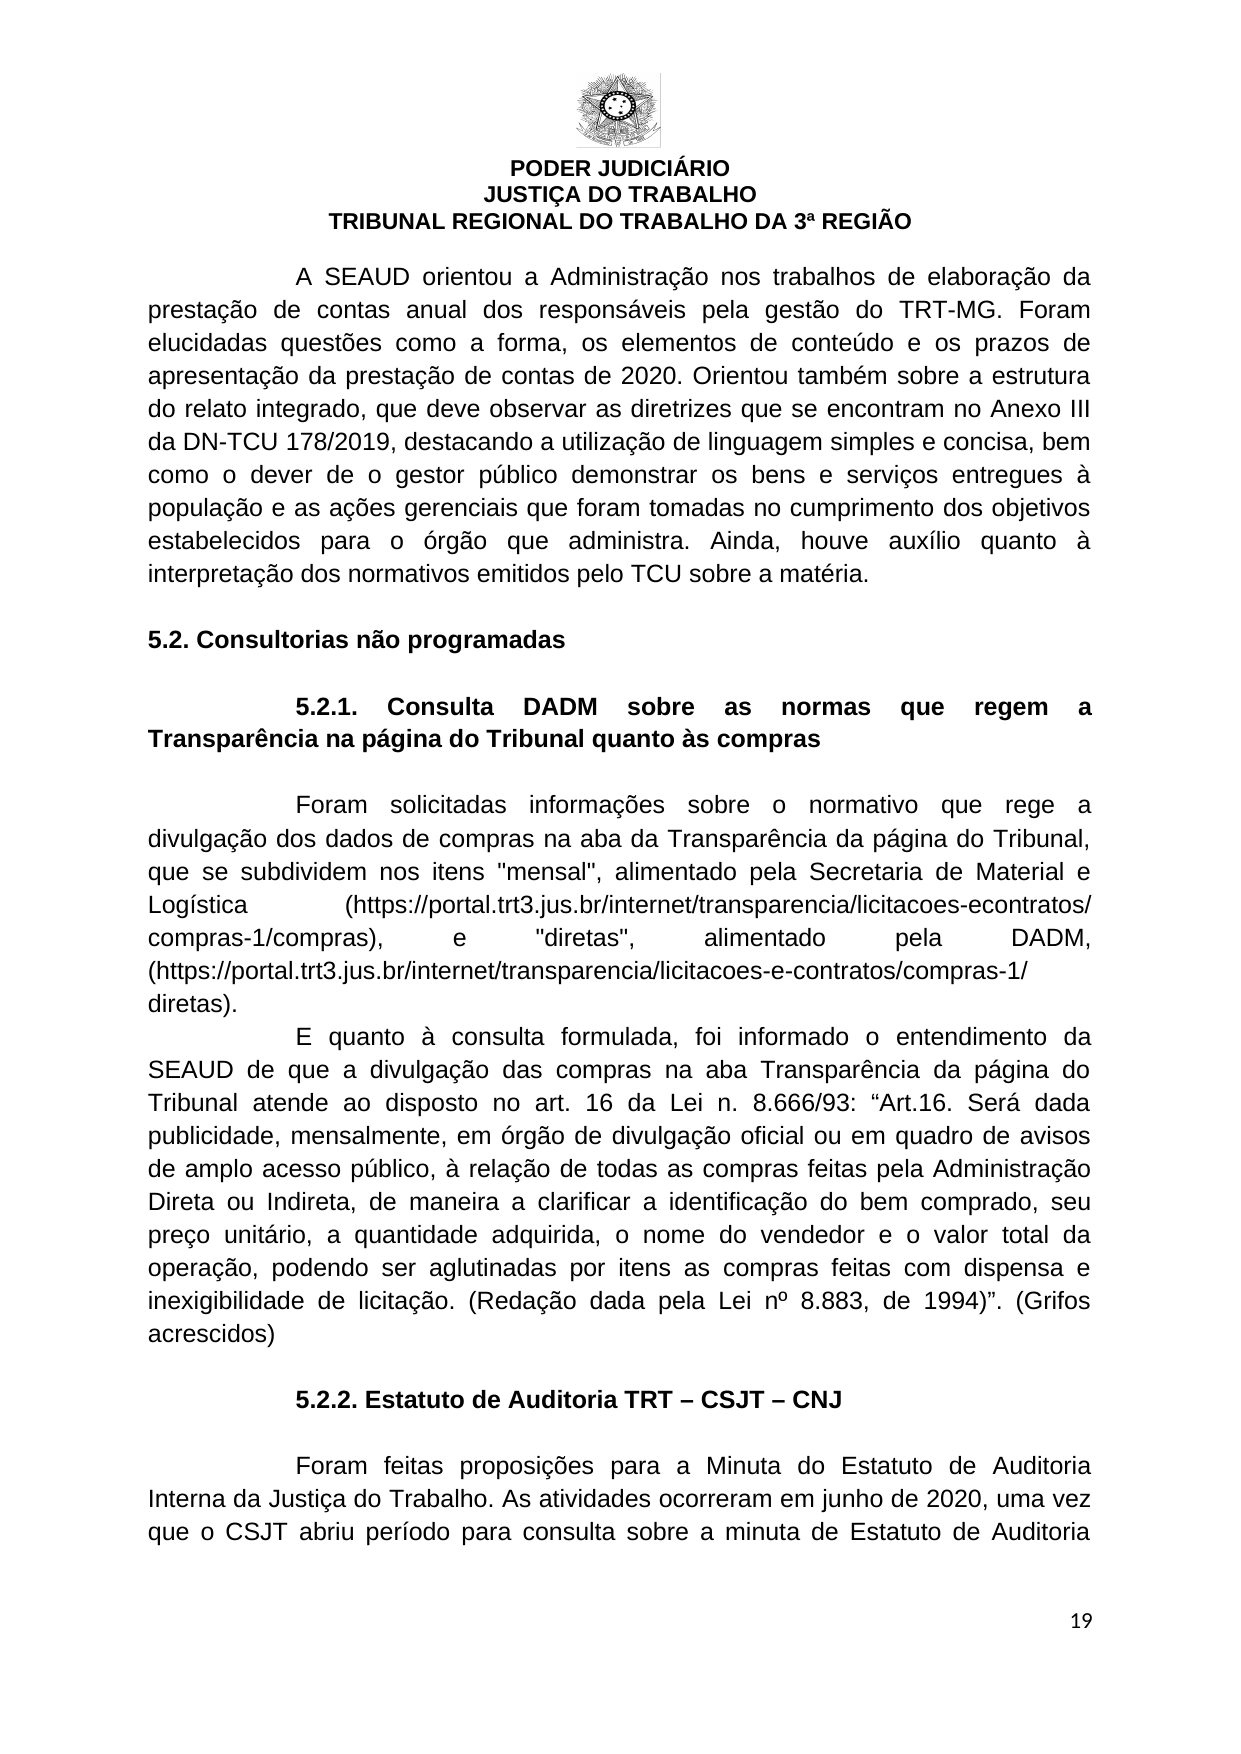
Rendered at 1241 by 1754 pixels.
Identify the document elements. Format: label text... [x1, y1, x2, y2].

text 5.2.1. Consulta DADM sobre as normas que regem a Transparência na página do Tribunal quanto às compras [148, 691, 1092, 753]
text 5.2.2. Estatuto de Auditoria TRT – CSJT – CNJ [148, 1385, 1092, 1414]
text Foram solicitadas informações sobre o normativo que rege a divulgação dos dados de compras na aba da Transparência da página do Tribunal, que se subdividem nos itens "mensal", alimentado pela Secretaria de Material e Logística (https://portal.trt3.jus.br/internet/transparencia/licitacoes-econtratos/compras-1/compras), e "diretas", alimentado pela DADM, (https://portal.trt3.jus.br/internet/transparencia/licitacoes-e-contratos/compras-1/diretas). [148, 791, 1092, 1017]
text A SEAUD orientou a Administração nos trabalhos de elaboração da prestação de contas anual dos responsáveis pela gestão do TRT-MG. Foram elucidadas questões como a forma, os elementos de conteúdo e os prazos de apresentação da prestação de contas de 2020. Orientou também sobre a estrutura do relato integrado, que deve observar as diretrizes que se encontram no Anexo III da DN-TCU 178/2019, destacando a utilização de linguagem simples e concisa, bem como o dever de o gestor público demonstrar os bens e serviços entregues à população e as ações gerenciais que foram tomadas no cumprimento dos objetivos estabelecidos para o órgão que administra. Ainda, houve auxílio quanto à interpretação dos normativos emitidos pelo TCU sobre a matéria. [148, 262, 1092, 588]
subtitle 5.2. Consultorias não programadas [148, 625, 1092, 654]
text E quanto à consulta formulada, foi informado o entendimento da SEAUD de que a divulgação das compras na aba Transparência da página do Tribunal atende ao disposto no art. 16 da Lei n. 8.666/93: “Art.16. Será dada publicidade, mensalmente, em órgão de divulgação oficial ou em quadro de avisos de amplo acesso público, à relação de todas as compras feitas pela Administração Direta ou Indireta, de maneira a clarificar a identificação do bem comprado, seu preço unitário, a quantidade adquirida, o nome do vendedor e o valor total da operação, podendo ser aglutinadas por itens as compras feitas com dispensa e inexigibilidade de licitação. (Redação dada pela Lei nº 8.883, de 1994)”. (Grifos acrescidos) [148, 1022, 1092, 1348]
text Foram feitas proposições para a Minuta do Estatuto de Auditoria Interna da Justiça do Trabalho. As atividades ocorreram em junho de 2020, uma vez que o CSJT abriu período para consulta sobre a minuta de Estatuto de Auditoria [148, 1451, 1092, 1546]
